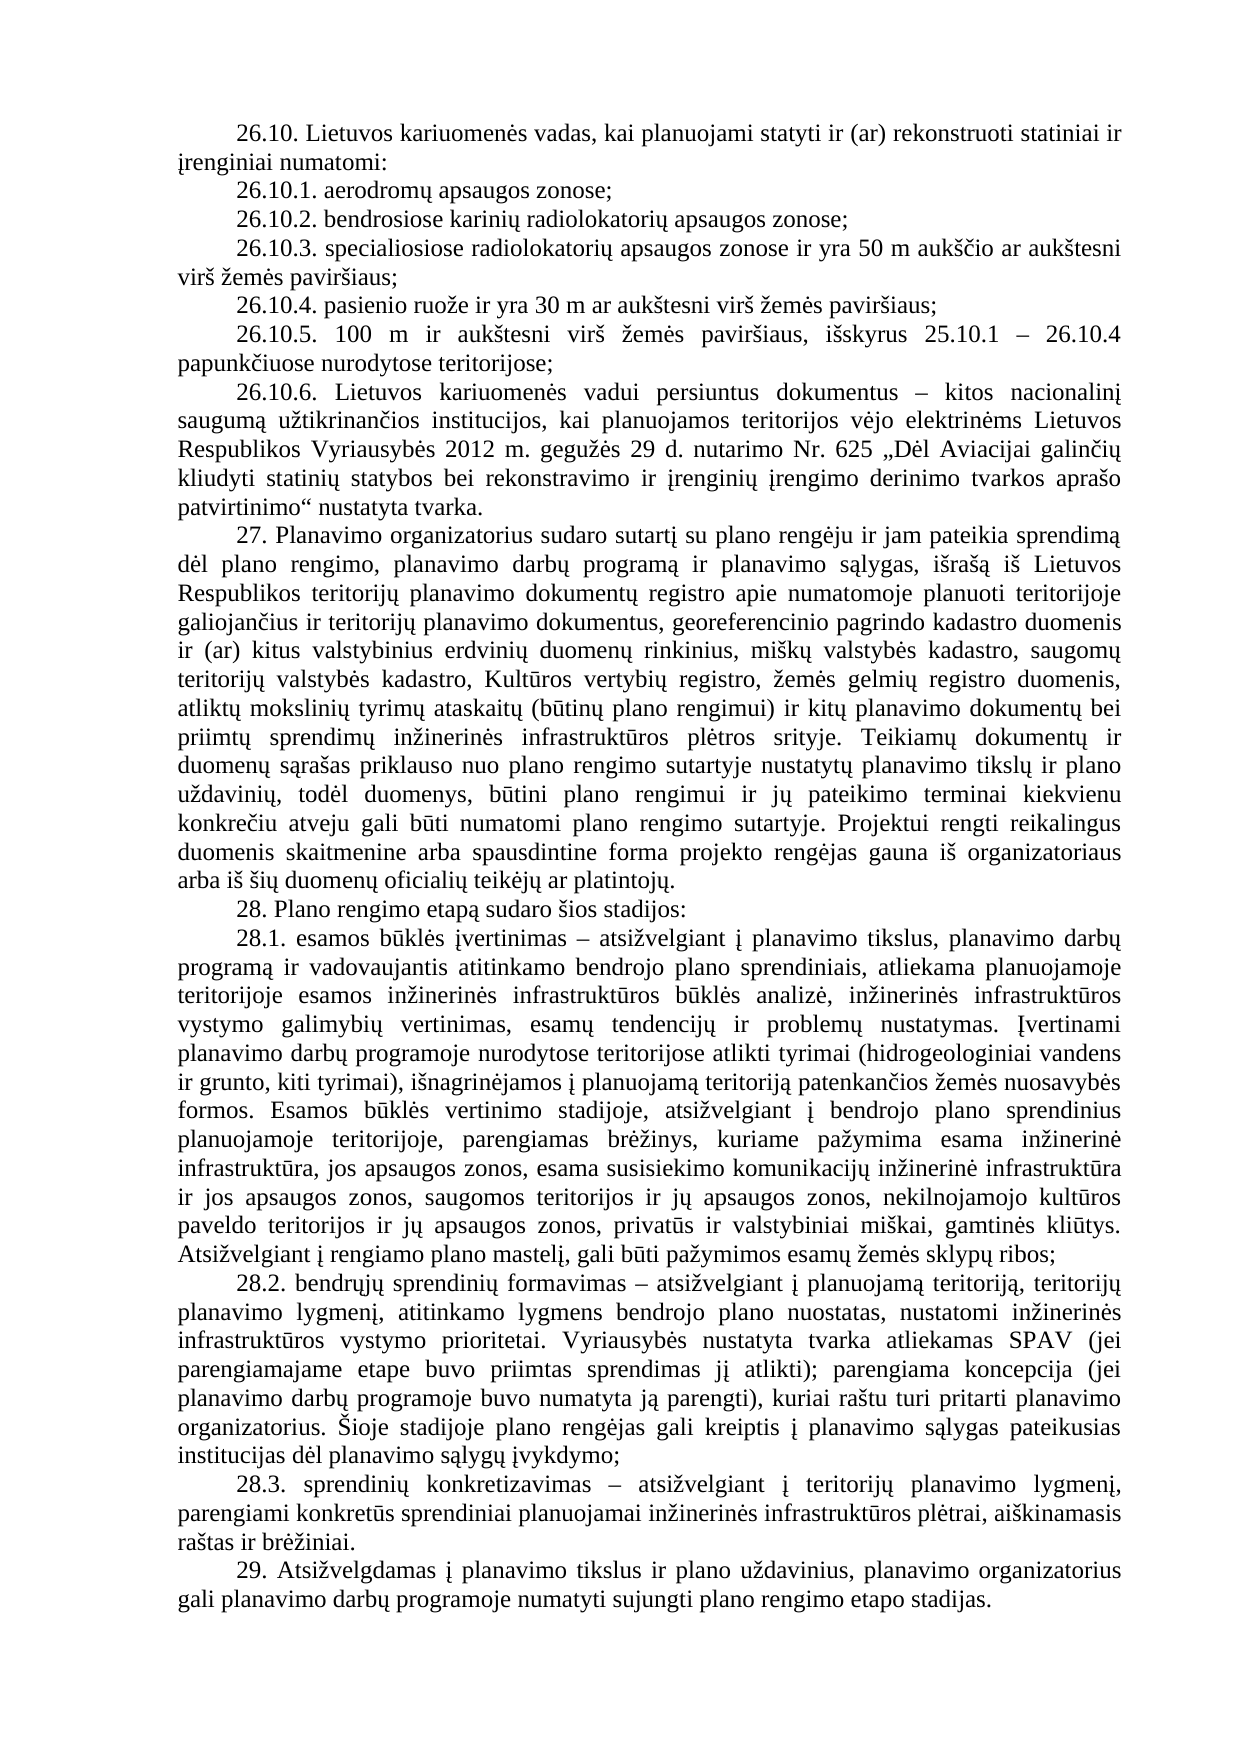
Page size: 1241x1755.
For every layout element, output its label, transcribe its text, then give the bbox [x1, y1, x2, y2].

text 28.2. bendrųjų sprendinių formavimas – atsižvelgiant į planuojamą teritoriją, teritorijų planavimo lygmenį, atitinkamo lygmens bendrojo plano nuostatas, nustatomi inžinerinės infrastruktūros vystymo prioritetai. Vyriausybės nustatyta tvarka atliekamas SPAV (jei parengiamajame etape buvo priimtas sprendimas jį atlikti); parengiama koncepcija (jei planavimo darbų programoje buvo numatyta ją parengti), kuriai raštu turi pritarti planavimo organizatorius. Šioje stadijoje plano rengėjas gali kreiptis į planavimo sąlygas pateikusias institucijas dėl planavimo sąlygų įvykdymo; [177, 1268, 1122, 1469]
text 26.10.2. bendrosiose karinių radiolokatorių apsaugos zonose; [236, 204, 1122, 233]
text 26.10. Lietuvos kariuomenės vadas, kai planuojami statyti ir (ar) rekonstruoti statiniai ir įrenginiai numatomi: [177, 118, 1122, 176]
text 26.10.4. pasienio ruože ir yra 30 m ar aukštesni virš žemės paviršiaus; [236, 291, 1122, 319]
text 26.10.6. Lietuvos kariuomenės vadui persiuntus dokumentus – kitos nacionalinį saugumą užtikrinančios institucijos, kai planuojamos teritorijos vėjo elektrinėms Lietuvos Respublikos Vyriausybės 2012 m. gegužės 29 d. nutarimo Nr. 625 „Dėl Aviacijai galinčių kliudyti statinių statybos bei rekonstravimo ir įrenginių įrengimo derinimo tvarkos aprašo patvirtinimo“ nustatyta tvarka. [177, 377, 1122, 521]
text 28.3. sprendinių konkretizavimas – atsižvelgiant į teritorijų planavimo lygmenį, parengiami konkretūs sprendiniai planuojamai inžinerinės infrastruktūros plėtrai, aiškinamasis raštas ir brėžiniai. [177, 1469, 1122, 1556]
text 29. Atsižvelgdamas į planavimo tikslus ir plano uždavinius, planavimo organizatorius gali planavimo darbų programoje numatyti sujungti plano rengimo etapo stadijas. [177, 1556, 1122, 1613]
text 28. Plano rengimo etapą sudaro šios stadijos: [177, 894, 1122, 923]
text 27. Planavimo organizatorius sudaro sutartį su plano rengėju ir jam pateikia sprendimą dėl plano rengimo, planavimo darbų programą ir planavimo sąlygas, išrašą iš Lietuvos Respublikos teritorijų planavimo dokumentų registro apie numatomoje planuoti teritorijoje galiojančius ir teritorijų planavimo dokumentus, georeferencinio pagrindo kadastro duomenis ir (ar) kitus valstybinius erdvinių duomenų rinkinius, miškų valstybės kadastro, saugomų teritorijų valstybės kadastro, Kultūros vertybių registro, žemės gelmių registro duomenis, atliktų mokslinių tyrimų ataskaitų (būtinų plano rengimui) ir kitų planavimo dokumentų bei priimtų sprendimų inžinerinės infrastruktūros plėtros srityje. Teikiamų dokumentų ir duomenų sąrašas priklauso nuo plano rengimo sutartyje nustatytų planavimo tikslų ir plano uždavinių, todėl duomenys, būtini plano rengimui ir jų pateikimo terminai kiekvienu konkrečiu atveju gali būti numatomi plano rengimo sutartyje. Projektui rengti reikalingus duomenis skaitmenine arba spausdintine forma projekto rengėjas gauna iš organizatoriaus arba iš šių duomenų oficialių teikėjų ar platintojų. [177, 521, 1122, 894]
text 26.10.5. 100 m ir aukštesni virš žemės paviršiaus, išskyrus 25.10.1 – 26.10.4 papunkčiuose nurodytose teritorijose; [177, 319, 1122, 377]
text 26.10.1. aerodromų apsaugos zonose; [236, 176, 1122, 204]
text 26.10.3. specialiosiose radiolokatorių apsaugos zonose ir yra 50 m aukščio ar aukštesni virš žemės paviršiaus; [177, 233, 1122, 291]
text 28.1. esamos būklės įvertinimas – atsižvelgiant į planavimo tikslus, planavimo darbų programą ir vadovaujantis atitinkamo bendrojo plano sprendiniais, atliekama planuojamoje teritorijoje esamos inžinerinės infrastruktūros būklės analizė, inžinerinės infrastruktūros vystymo galimybių vertinimas, esamų tendencijų ir problemų nustatymas. Įvertinami planavimo darbų programoje nurodytose teritorijose atlikti tyrimai (hidrogeologiniai vandens ir grunto, kiti tyrimai), išnagrinėjamos į planuojamą teritoriją patenkančios žemės nuosavybės formos. Esamos būklės vertinimo stadijoje, atsižvelgiant į bendrojo plano sprendinius planuojamoje teritorijoje, parengiamas brėžinys, kuriame pažymima esama inžinerinė infrastruktūra, jos apsaugos zonos, esama susisiekimo komunikacijų inžinerinė infrastruktūra ir jos apsaugos zonos, saugomos teritorijos ir jų apsaugos zonos, nekilnojamojo kultūros paveldo teritorijos ir jų apsaugos zonos, privatūs ir valstybiniai miškai, gamtinės kliūtys. Atsižvelgiant į rengiamo plano mastelį, gali būti pažymimos esamų žemės sklypų ribos; [177, 923, 1122, 1268]
